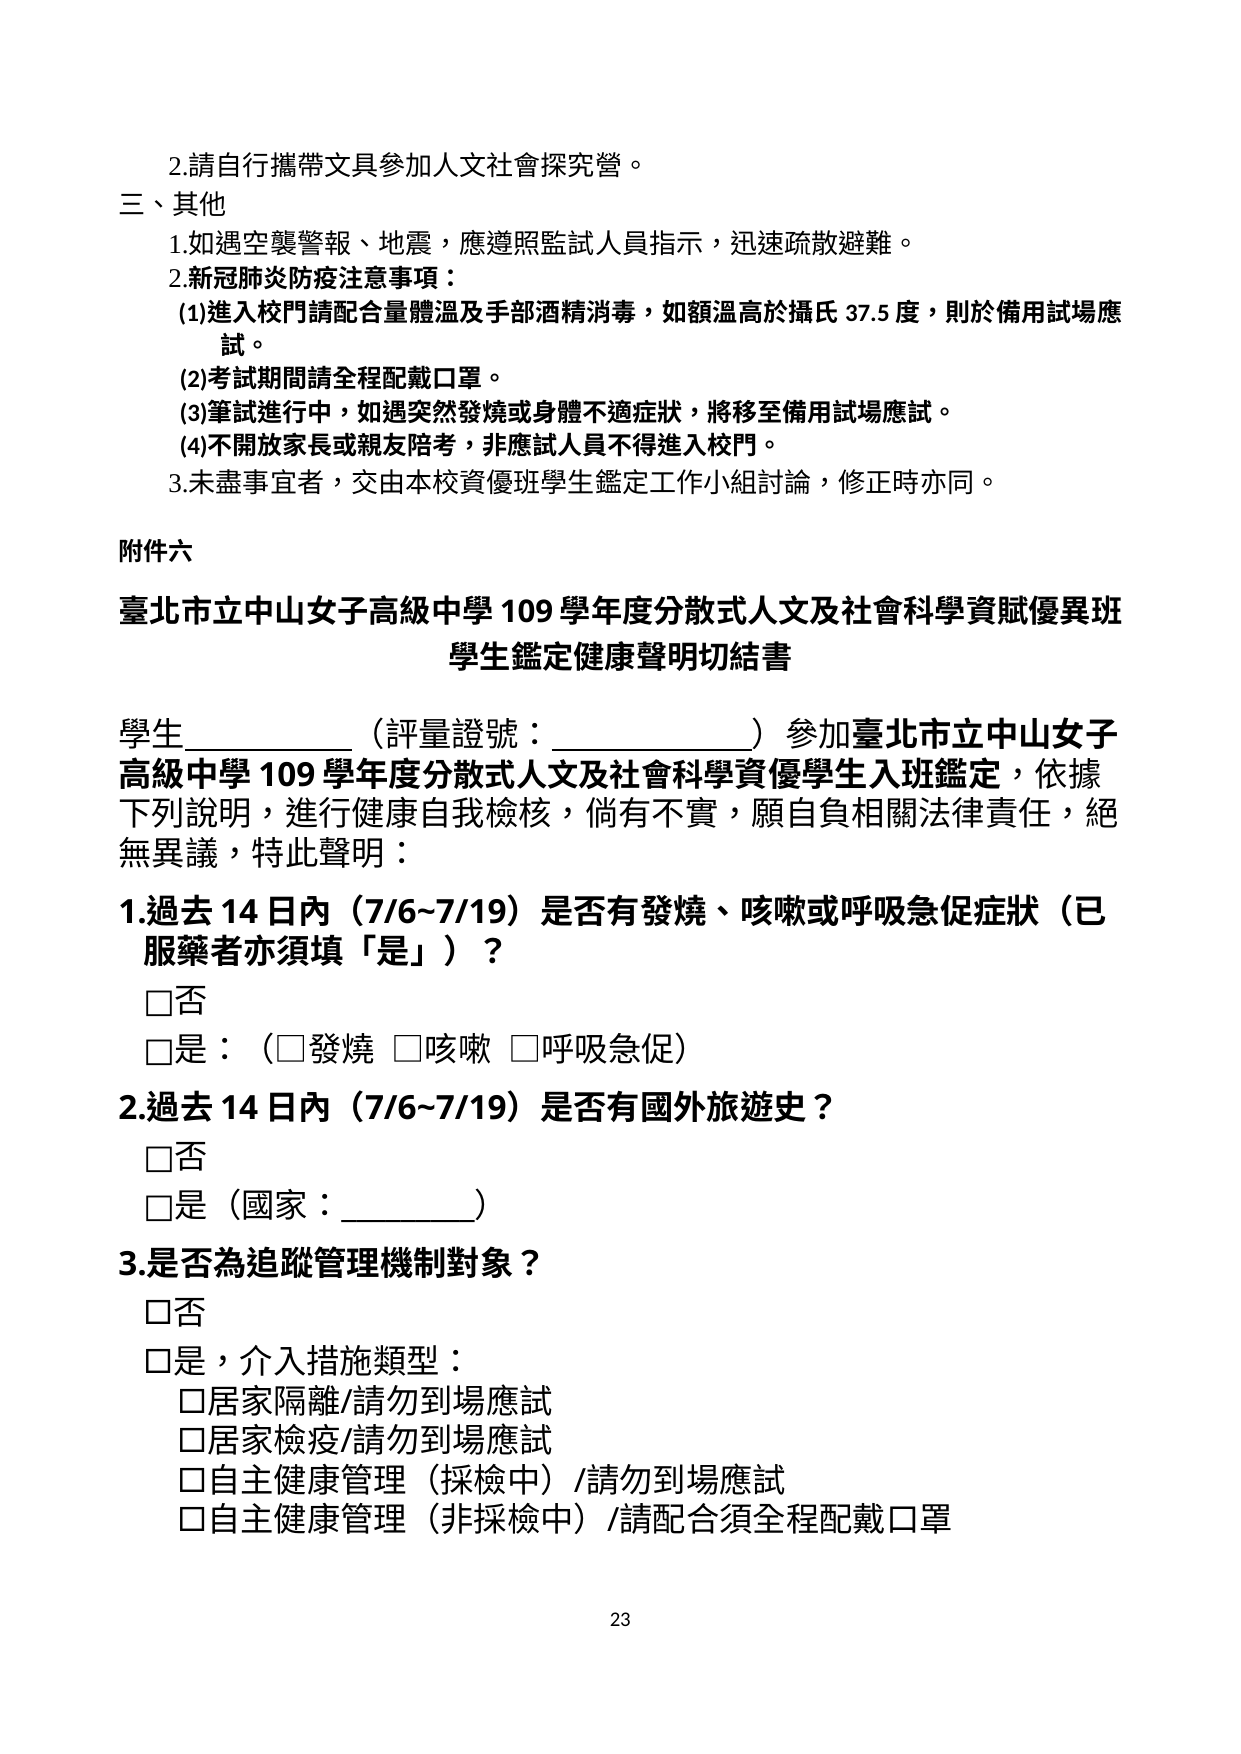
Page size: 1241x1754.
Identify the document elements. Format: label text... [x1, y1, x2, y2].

text (4)不開放家長或親友陪考，非應試人員不得進入校門。 [168, 428, 1122, 461]
text (1)進入校門請配合量體溫及手部酒精消毒，如額溫高於攝氏37.5度，則於備用試場應試。 [166, 294, 1122, 361]
text □否 [143, 1137, 1122, 1176]
text 居家隔離/請勿到場應試 [143, 1381, 1122, 1421]
text 否 [143, 1293, 1122, 1332]
text 2.新冠肺炎防疫注意事項： [168, 261, 1122, 294]
text (3)筆試進行中，如遇突然發燒或身體不適症狀，將移至備用試場應試。 [168, 394, 1122, 428]
text 2.請自行攜帶文具參加人文社會探究營。 [168, 143, 1122, 183]
text 1.過去14日內（7/6~7/19）是否有發燒、咳嗽或呼吸急促症狀（已服藥者亦須填「是」）？ [118, 892, 1122, 971]
text (2)考試期間請全程配戴口罩。 [168, 361, 1122, 394]
text 自主健康管理（採檢中）/請勿到場應試 [143, 1461, 1122, 1500]
text 附件六 [118, 532, 1122, 568]
text □否 [143, 980, 1122, 1020]
text 居家檢疫/請勿到場應試 [143, 1421, 1122, 1461]
text 1.如遇空襲警報、地震，應遵照監試人員指示，迅速疏散避難。 [168, 222, 1122, 261]
text 3.未盡事宜者，交由本校資優班學生鑑定工作小組討論，修正時亦同。 [168, 461, 1122, 501]
text 學生 （評量證號： ）參加臺北市立中山女子高級中學109學年度分散式人文及社會科學資優學生入班鑑定，依據下列說明，進行健康自我檢核，倘有不實，願自負相關法律責任，絕無異議，特此聲明： [118, 715, 1122, 873]
text □是：（□發燒 □咳嗽 □呼吸急促） [143, 1029, 1122, 1069]
text 是，介入措施類型： [143, 1342, 1122, 1381]
text 2.過去14日內（7/6~7/19）是否有國外旅遊史？ [118, 1088, 1122, 1127]
text 三、其他 [118, 183, 1122, 222]
text 3.是否為追蹤管理機制對象？ [118, 1244, 1122, 1283]
text 自主健康管理（非採檢中）/請配合須全程配戴口罩 [143, 1500, 1122, 1540]
text 臺北市立中山女子高級中學109學年度分散式人文及社會科學資賦優異班學生鑑定健康聲明切結書 [118, 587, 1122, 677]
text □是（國家：_________） [143, 1186, 1122, 1225]
